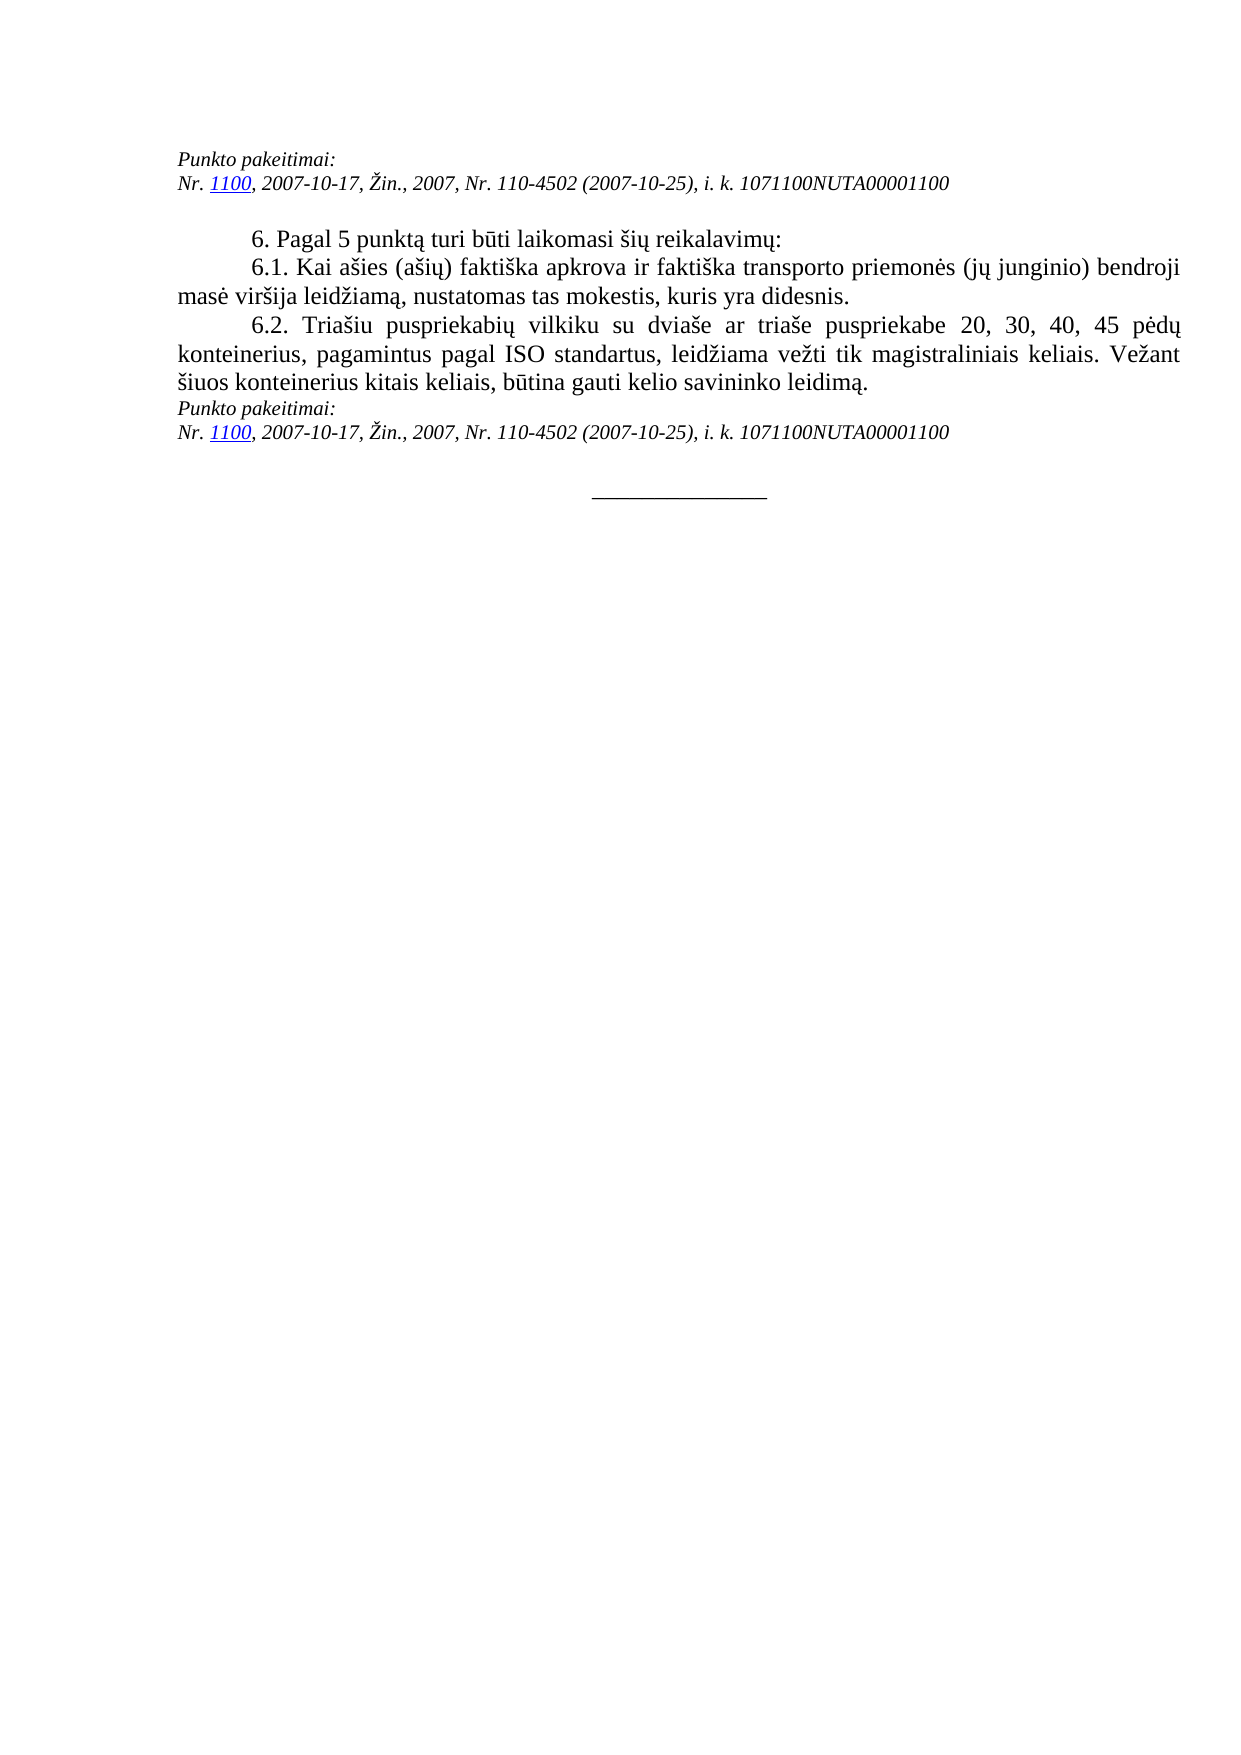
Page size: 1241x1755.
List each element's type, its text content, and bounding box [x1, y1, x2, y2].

text Nr. 1100, 2007-10-17, Žin., 2007, Nr. 110-4502 (2007-10-25), i. k. 1071100NUTA00001100 [177, 420, 1181, 444]
text Punkto pakeitimai: [177, 396, 1181, 420]
text 6. Pagal 5 punktą turi būti laikomasi šių reikalavimų: [177, 224, 1181, 252]
text 6.2. Triašiu puspriekabių vilkiku su dviaše ar triaše puspriekabe 20, 30, 40, 45 pėdų konteinerius, pagamintus pagal ISO standartus, leidžiama vežti tik magistraliniais keliais. Vežant šiuos konteinerius kitais keliais, būtina gauti kelio savininko leidimą. [177, 310, 1181, 396]
text ______________ [177, 473, 1181, 502]
text 6.1. Kai ašies (ašių) faktiška apkrova ir faktiška transporto priemonės (jų junginio) bendroji masė viršija leidžiamą, nustatomas tas mokestis, kuris yra didesnis. [177, 252, 1181, 310]
text Nr. 1100, 2007-10-17, Žin., 2007, Nr. 110-4502 (2007-10-25), i. k. 1071100NUTA00001100 [177, 171, 1181, 195]
text Punkto pakeitimai: [177, 147, 1181, 171]
